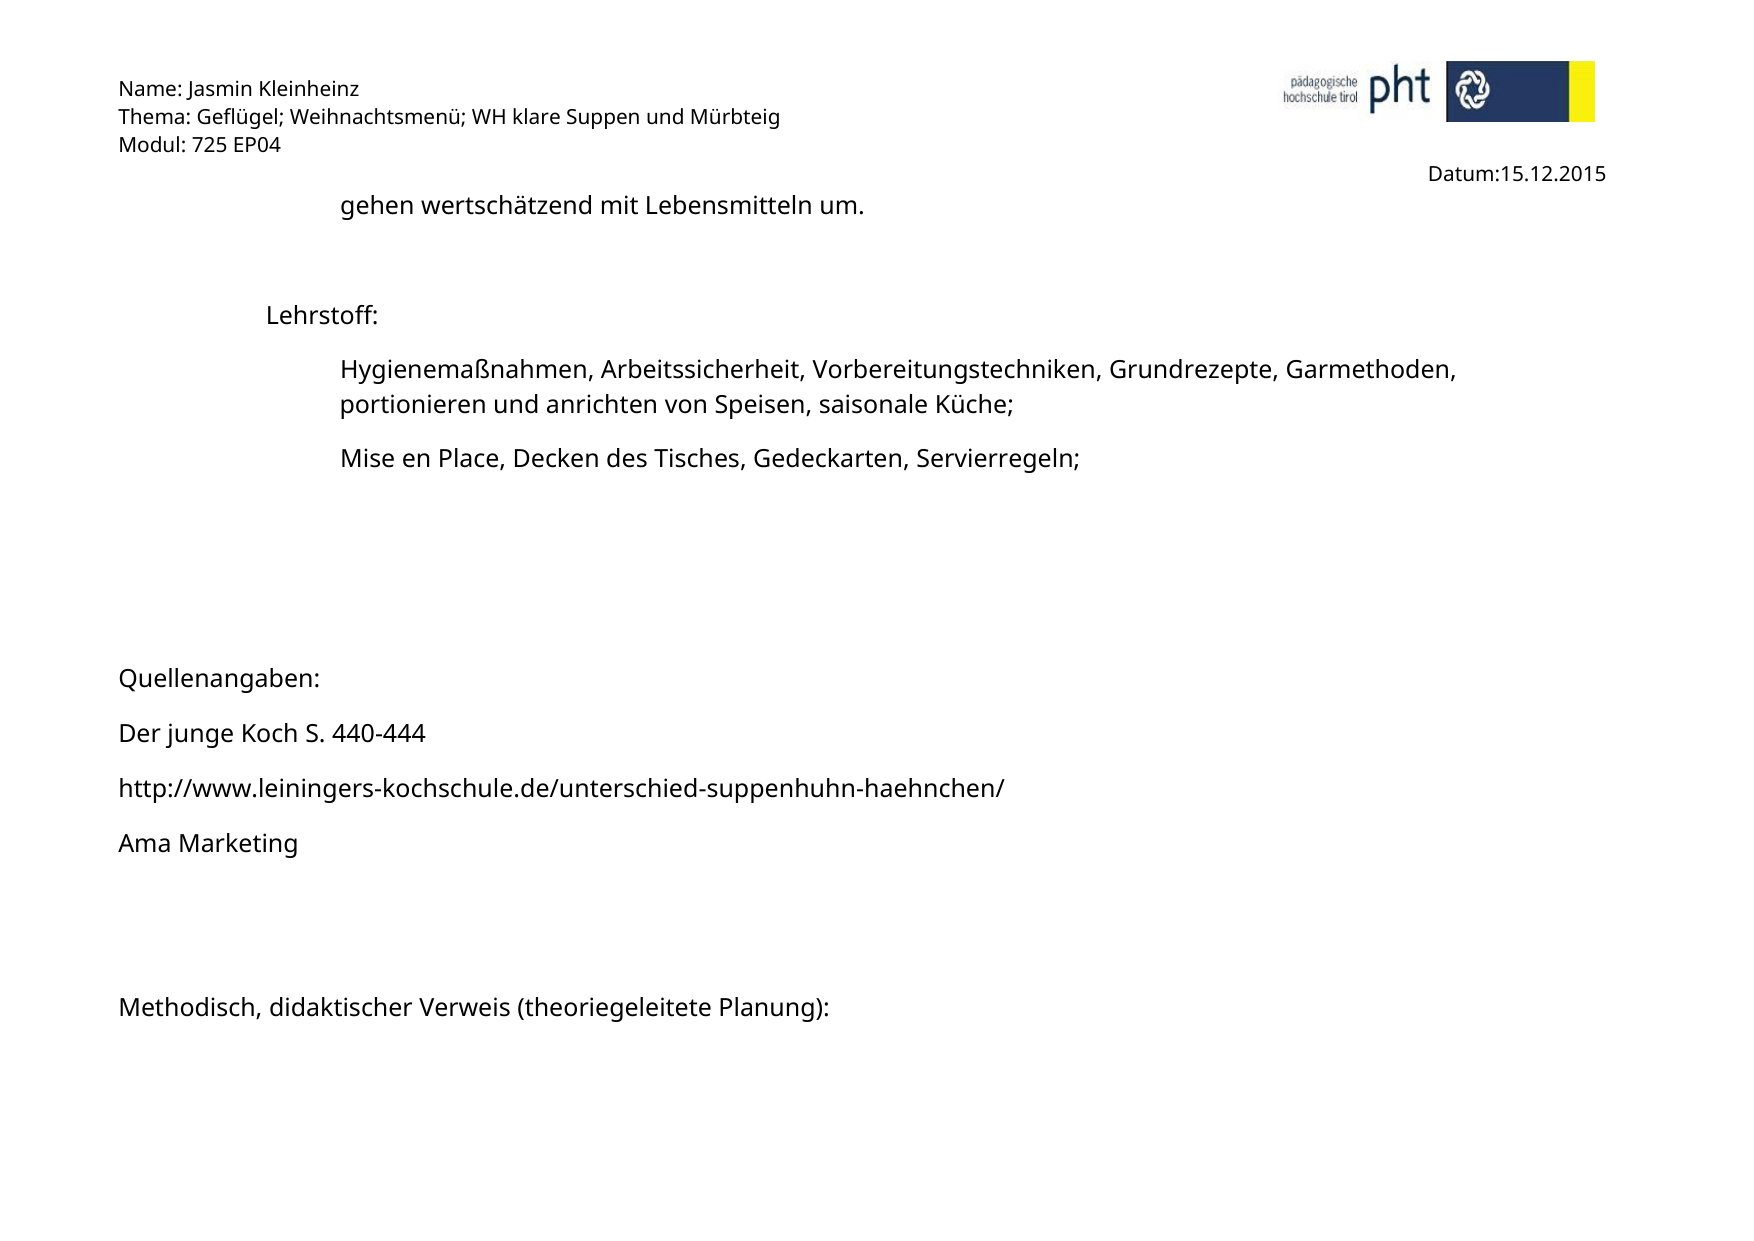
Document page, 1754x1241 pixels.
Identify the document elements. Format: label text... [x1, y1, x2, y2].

text Der junge Koch S. 440-444 [118, 716, 1606, 750]
text Hygienemaßnahmen, Arbeitssicherheit, Vorbereitungstechniken, Grundrezepte, Garmethoden, portionieren und anrichten von Speisen, saisonale Küche; [339, 352, 1606, 420]
text Quellenangaben: [118, 661, 1606, 695]
text Lehrstoff: [118, 297, 1606, 331]
text http://www.leiningers-kochschule.de/unterschied-suppenhuhn-haehnchen/ [118, 771, 1606, 804]
text Methodisch, didaktischer Verweis (theoriegeleitete Planung): [118, 990, 1606, 1024]
text Ama Marketing [118, 825, 1606, 859]
text gehen wertschätzend mit Lebensmitteln um. [339, 187, 1606, 222]
text Mise en Place, Decken des Tisches, Gedeckarten, Servierregeln; [339, 441, 1606, 475]
